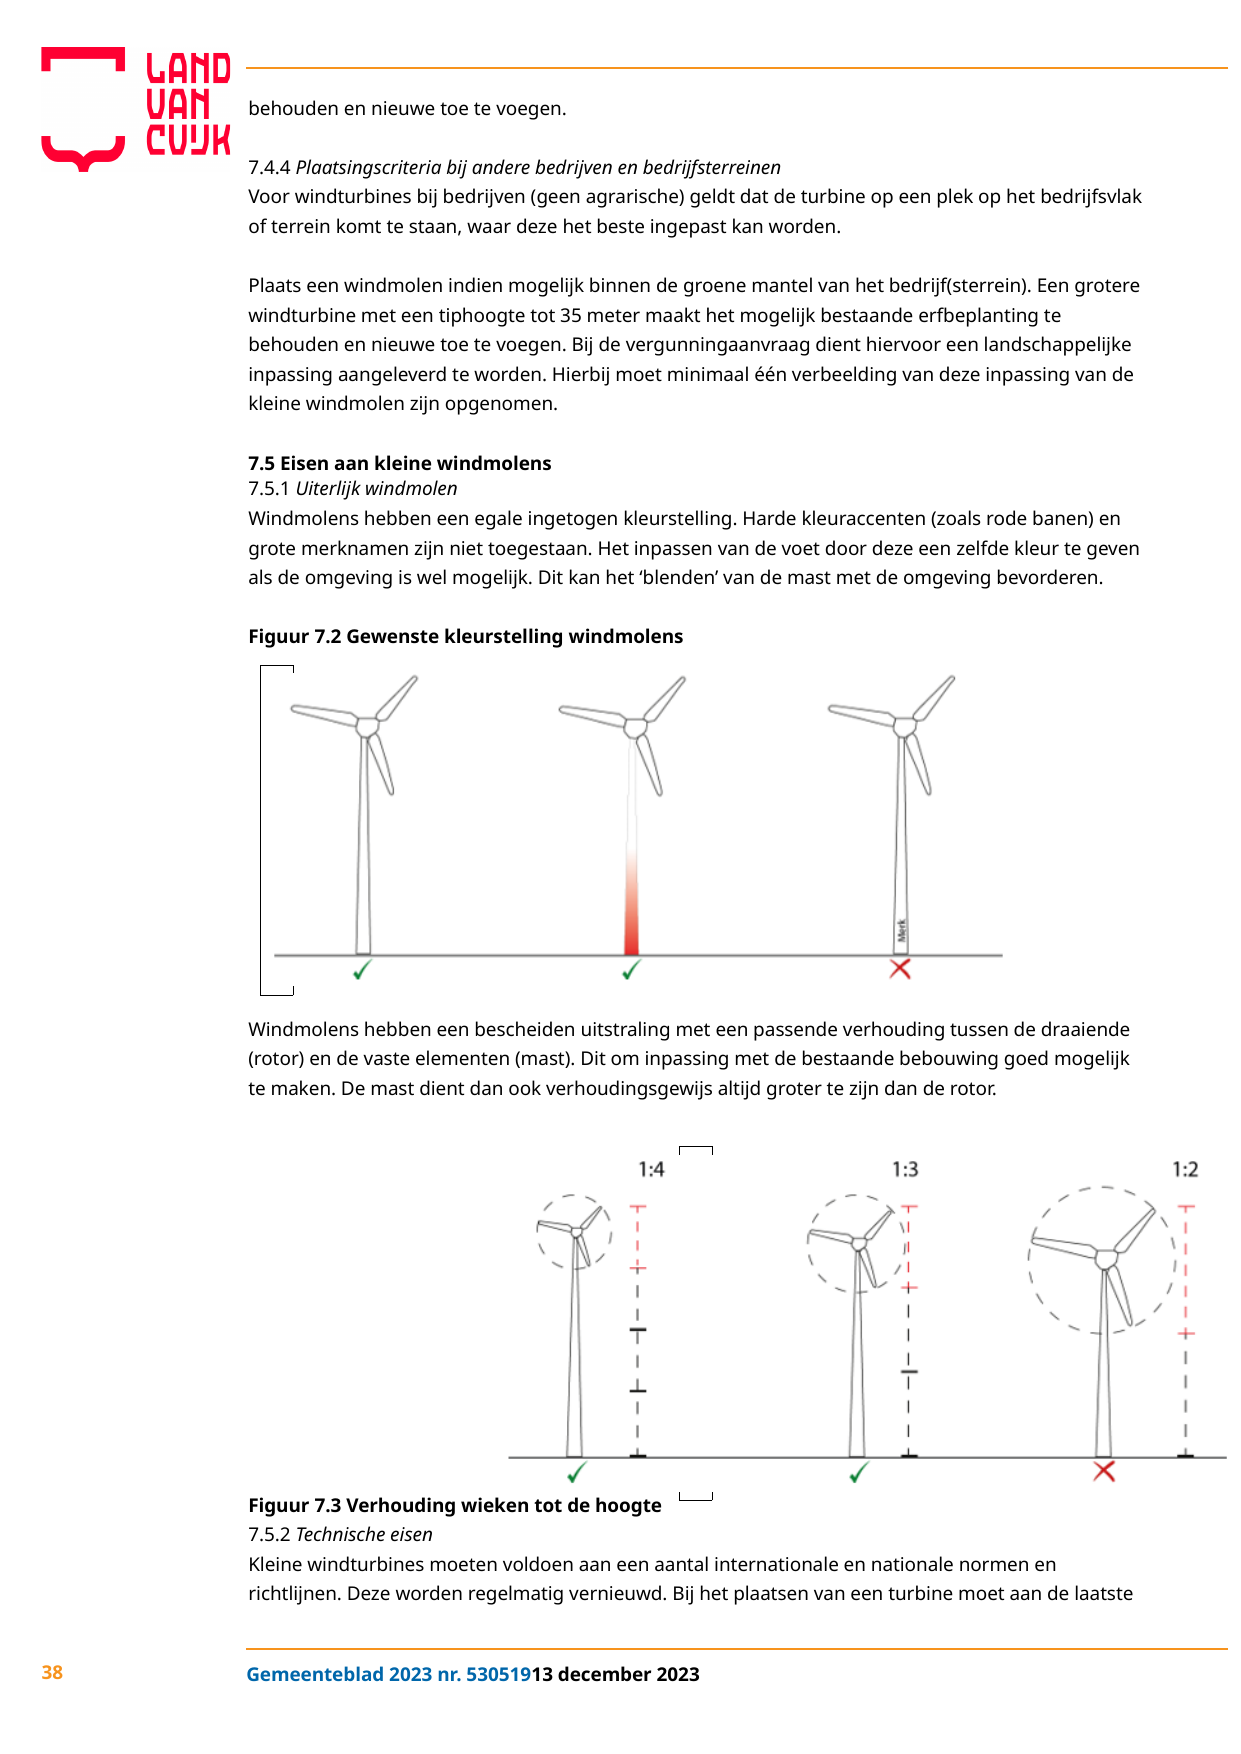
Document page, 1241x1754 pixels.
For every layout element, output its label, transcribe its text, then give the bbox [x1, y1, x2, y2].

text Figuur 7.2 Gewenste kleurstelling windmolens [248, 623, 1152, 649]
text behouden en nieuwe toe te voegen. [248, 95, 1152, 121]
picture [501, 1155, 1241, 1492]
picture [41, 47, 231, 172]
picture [268, 673, 1008, 986]
text Plaats een windmolen indien mogelijk binnen de groene mantel van het bedrijf(sterrein). Een grotere windturbine met een tiphoogte tot 35 meter maakt het mogelijk bestaande erfbeplanting te behouden en nieuwe toe te voegen. Bij de vergunningaanvraag dient hiervoor een landschappelijke inpassing aangeleverd te worden. Hierbij moet minimaal één verbeelding van deze inpassing van de kleine windmolen zijn opgenomen. [248, 272, 1152, 416]
text Figuur 7.3 Verhouding wieken tot de hoogte [248, 1134, 1152, 1518]
text Windmolens hebben een bescheiden uitstraling met een passende verhouding tussen de draaiende (rotor) en de vaste elementen (mast). Dit om inpassing met de bestaande bebouwing goed mogelijk te maken. De mast dient dan ook verhoudingsgewijs altijd groter te zijn dan de rotor. [248, 1016, 1152, 1101]
text Kleine windturbines moeten voldoen aan een aantal internationale en nationale normen en richtlijnen. Deze worden regelmatig vernieuwd. Bij het plaatsen van een turbine moet aan de laatste [248, 1551, 1152, 1606]
text Windmolens hebben een egale ingetogen kleurstelling. Harde kleuraccenten (zoals rode banen) en grote merknamen zijn niet toegestaan. Het inpassen van de voet door deze een zelfde kleur te geven als de omgeving is wel mogelijk. Dit kan het ‘blenden’ van de mast met de omgeving bevorderen. [248, 505, 1152, 590]
text 7.4.4 Plaatsingscriteria bij andere bedrijven en bedrijfsterreinen [248, 154, 1152, 180]
text 7.5 Eisen aan kleine windmolens [248, 450, 1152, 476]
text 7.5.2 Technische eisen [248, 1521, 1152, 1547]
text Voor windturbines bij bedrijven (geen agrarische) geldt dat de turbine op een plek op het bedrijfsvlak of terrein komt te staan, waar deze het beste ingepast kan worden. [248, 183, 1152, 239]
text 7.5.1 Uiterlijk windmolen [248, 476, 1152, 501]
